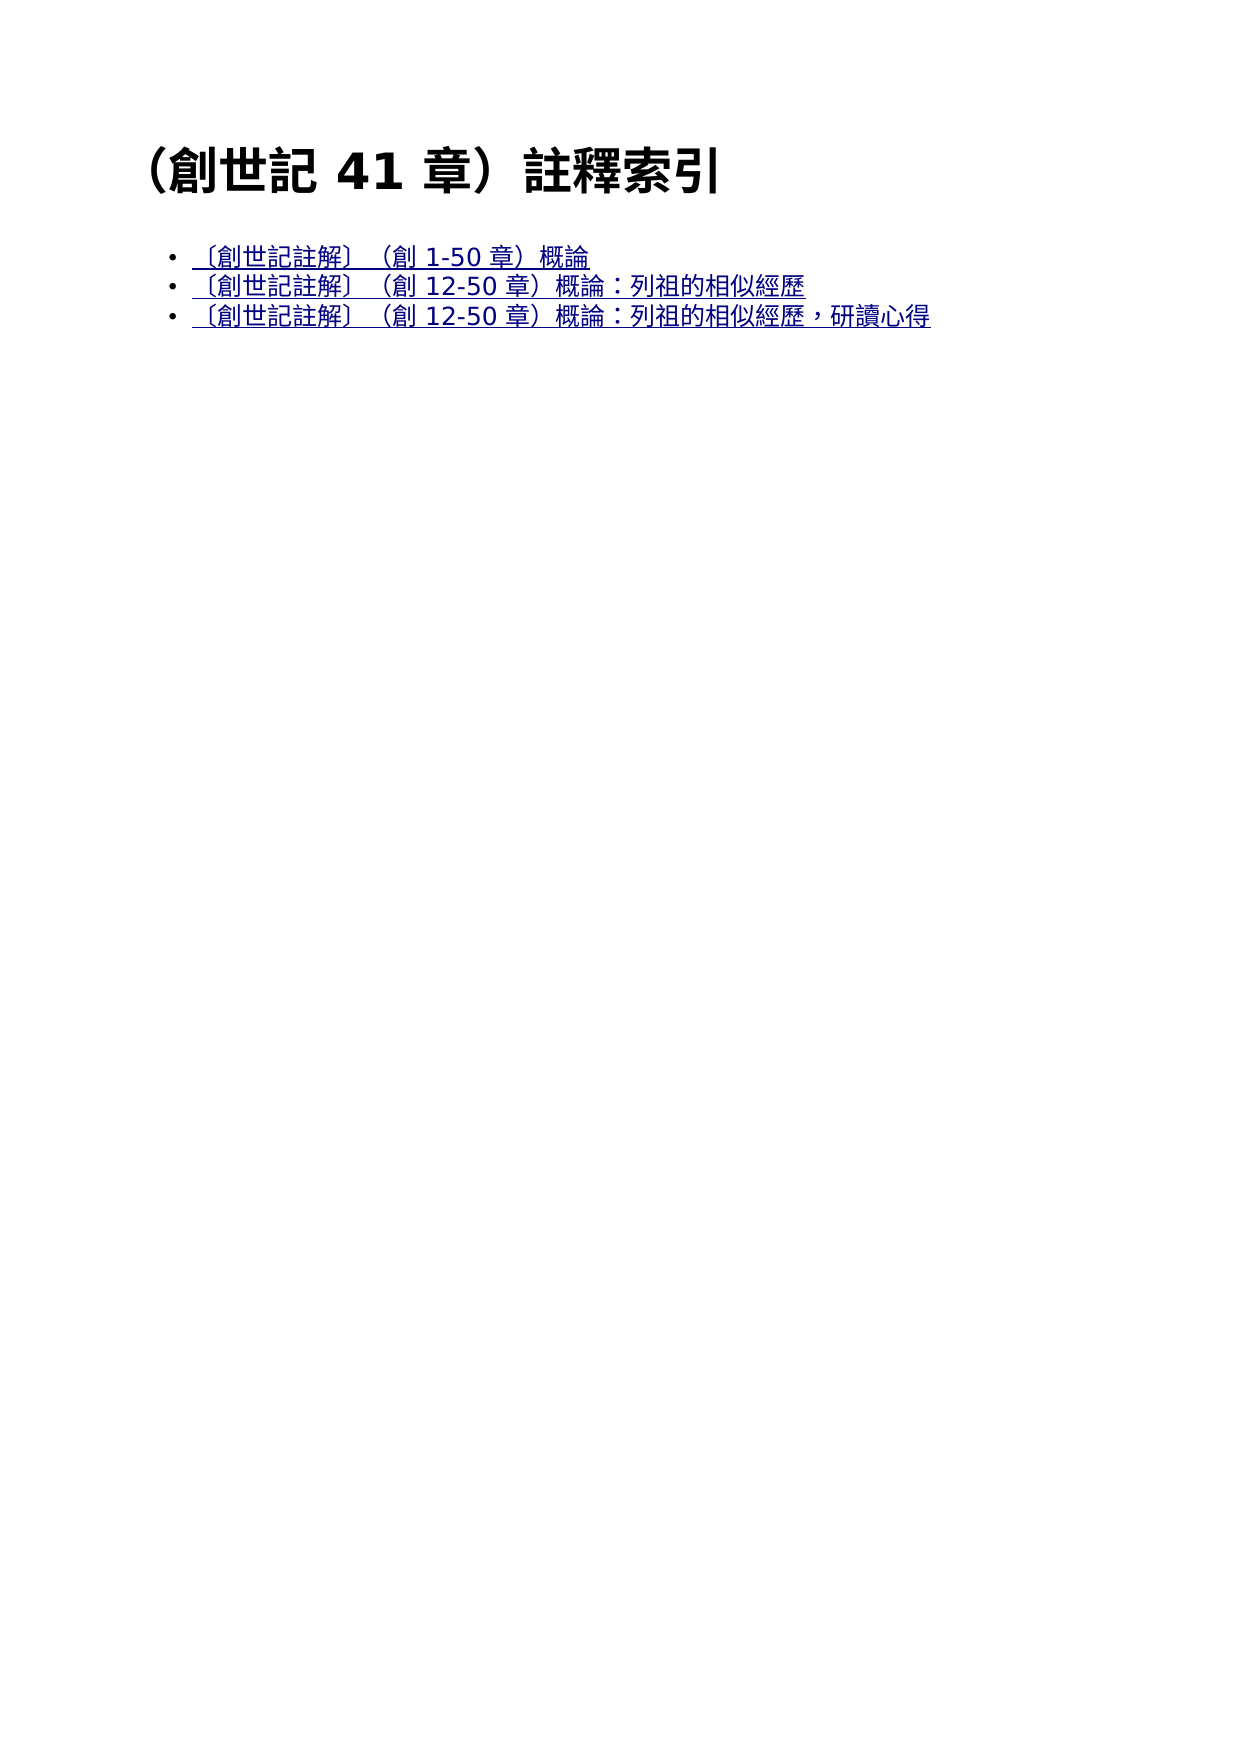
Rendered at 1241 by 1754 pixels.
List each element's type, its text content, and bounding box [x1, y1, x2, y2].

list 〔創世記註解〕（創 12-50 章）概論：列祖的相似經歷 [177, 272, 1122, 302]
subtitle （創世記 41 章）註釋索引 [118, 143, 1122, 201]
list 〔創世記註解〕（創 1-50 章）概論 [177, 243, 1122, 272]
list 〔創世記註解〕（創 12-50 章）概論：列祖的相似經歷，研讀心得 [177, 302, 1122, 331]
